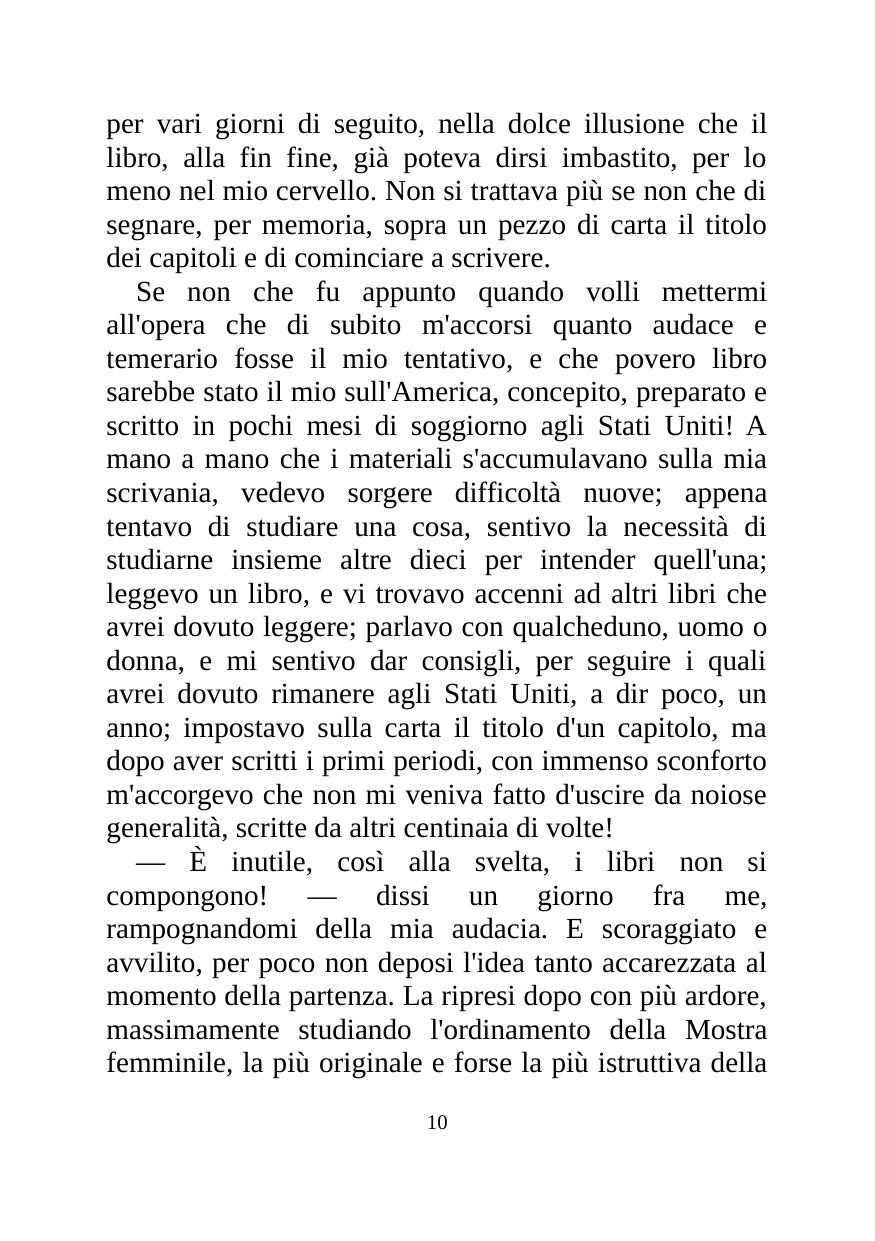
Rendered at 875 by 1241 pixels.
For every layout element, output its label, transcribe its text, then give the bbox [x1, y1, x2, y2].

text per vari giorni di seguito, nella dolce illusione che il libro, alla fin fine, già poteva dirsi imbastito, per lo meno nel mio cervello. Non si trattava più se non che di segnare, per memoria, sopra un pezzo di carta il titolo dei capitoli e di cominciare a scrivere. [106, 106, 768, 274]
text Se non che fu appunto quando volli mettermi all'opera che di subito m'accorsi quanto audace e temerario fosse il mio tentativo, e che povero libro sarebbe stato il mio sull'America, concepito, preparato e scritto in pochi mesi di soggiorno agli Stati Uniti! A mano a mano che i materiali s'accumulavano sulla mia scrivania, vedevo sorgere difficoltà nuove; appena tentavo di studiare una cosa, sentivo la necessità di studiarne insieme altre dieci per intender quell'una; leggevo un libro, e vi trovavo accenni ad altri libri che avrei dovuto leggere; parlavo con qualcheduno, uomo o donna, e mi sentivo dar consigli, per seguire i quali avrei dovuto rimanere agli Stati Uniti, a dir poco, un anno; impostavo sulla carta il titolo d'un capitolo, ma dopo aver scritti i primi periodi, con immenso sconforto m'accorgevo che non mi veniva fatto d'uscire da noiose generalità, scritte da altri centinaia di volte! [106, 274, 768, 844]
text — È inutile, così alla svelta, i libri non si compongono! — dissi un giorno fra me, rampognandomi della mia audacia. E scoraggiato e avvilito, per poco non deposi l'idea tanto accarezzata al momento della partenza. La ripresi dopo con più ardore, massimamente studiando l'ordinamento della Mostra femminile, la più originale e forse la più istruttiva della [106, 844, 768, 1079]
